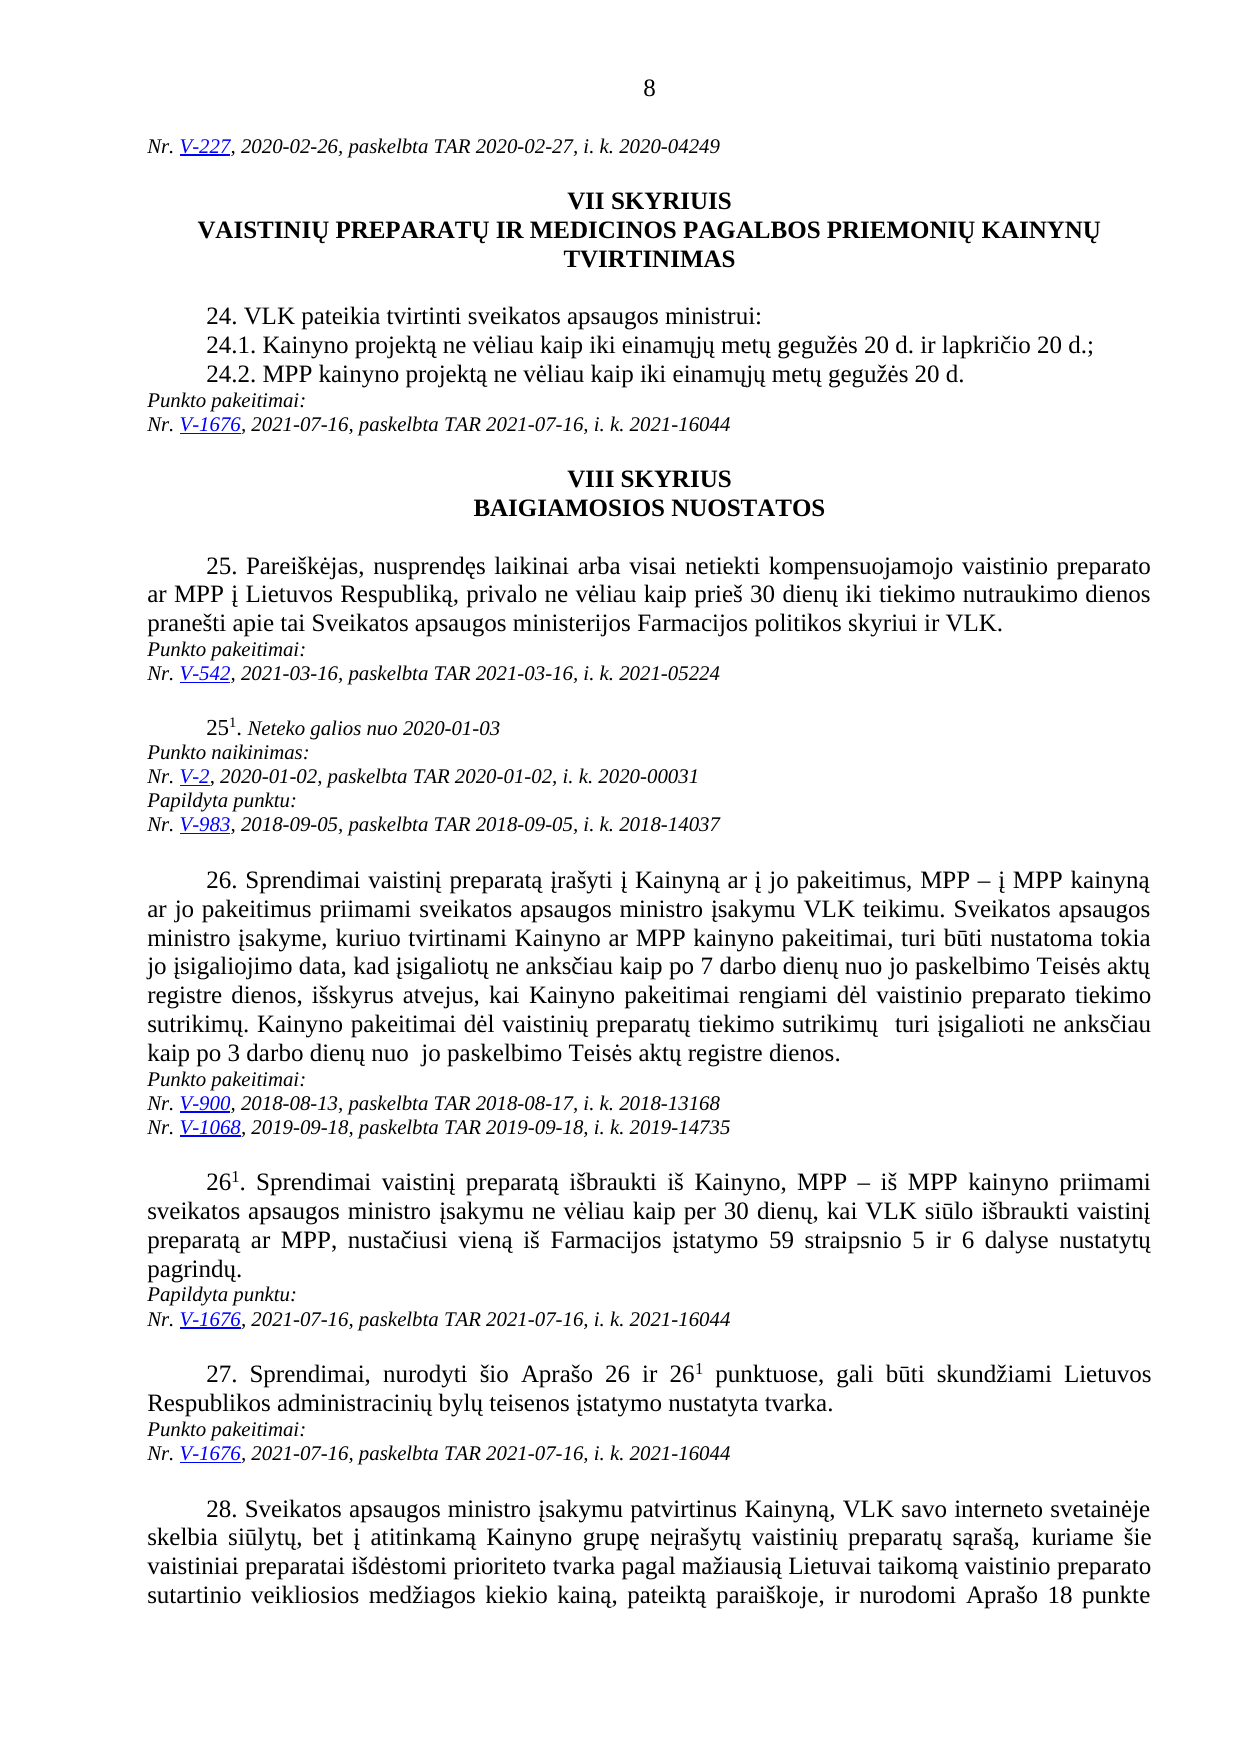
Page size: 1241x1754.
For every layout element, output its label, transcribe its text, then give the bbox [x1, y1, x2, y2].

text Nr. V-1676, 2021-07-16, paskelbta TAR 2021-07-16, i. k. 2021-16044 [147, 1306, 1152, 1331]
text 261. Sprendimai vaistinį preparatą išbraukti iš Kainyno, MPP – iš MPP kainyno priimami sveikatos apsaugos ministro įsakymu ne vėliau kaip per 30 dienų, kai VLK siūlo išbraukti vaistinį preparatą ar MPP, nustačiusi vieną iš Farmacijos įstatymo 59 straipsnio 5 ir 6 dalyse nustatytų pagrindų. [147, 1167, 1152, 1282]
text Punkto pakeitimai: [147, 637, 1152, 661]
text Punkto pakeitimai: [147, 1417, 1152, 1441]
text Nr. V-1068, 2019-09-18, paskelbta TAR 2019-09-18, i. k. 2019-14735 [147, 1114, 1152, 1139]
text 28. Sveikatos apsaugos ministro įsakymu patvirtinus Kainyną, VLK savo interneto svetainėje skelbia siūlytų, bet į atitinkamą Kainyno grupę neįrašytų vaistinių preparatų sąrašą, kuriame šie vaistiniai preparatai išdėstomi prioriteto tvarka pagal mažiausią Lietuvai taikomą vaistinio preparato sutartinio veikliosios medžiagos kiekio kainą, pateiktą paraiškoje, ir nurodomi Aprašo 18 punkte [147, 1494, 1152, 1609]
text VIII SKYRIUS [147, 464, 1152, 493]
text Papildyta punktu: [147, 788, 1152, 812]
text Nr. V-542, 2021-03-16, paskelbta TAR 2021-03-16, i. k. 2021-05224 [147, 661, 1152, 685]
text 24.1. Kainyno projektą ne vėliau kaip iki einamųjų metų gegužės 20 d. ir lapkričio 20 d.; [147, 330, 1152, 359]
text Nr. V-900, 2018-08-13, paskelbta TAR 2018-08-17, i. k. 2018-13168 [147, 1091, 1152, 1114]
text VAISTINIŲ PREPARATŲ IR MEDICINOS PAGALBOS PRIEMONIŲ KAINYNŲ TVIRTINIMAS [147, 215, 1152, 273]
text Nr. V-227, 2020-02-26, paskelbta TAR 2020-02-27, i. k. 2020-04249 [147, 133, 1152, 158]
text Nr. V-2, 2020-01-02, paskelbta TAR 2020-01-02, i. k. 2020-00031 [147, 764, 1152, 788]
text 24.2. MPP kainyno projektą ne vėliau kaip iki einamųjų metų gegužės 20 d. [147, 359, 1152, 388]
text Nr. V-1676, 2021-07-16, paskelbta TAR 2021-07-16, i. k. 2021-16044 [147, 412, 1152, 436]
text Punkto naikinimas: [147, 740, 1152, 764]
text 251. Neteko galios nuo 2020-01-03 [147, 714, 1152, 740]
text 24. VLK pateikia tvirtinti sveikatos apsaugos ministrui: [147, 301, 1152, 330]
text 25. Pareiškėjas, nusprendęs laikinai arba visai netiekti kompensuojamojo vaistinio preparato ar MPP į Lietuvos Respubliką, privalo ne vėliau kaip prieš 30 dienų iki tiekimo nutraukimo dienos pranešti apie tai Sveikatos apsaugos ministerijos Farmacijos politikos skyriui ir VLK. [147, 551, 1152, 637]
text Papildyta punktu: [147, 1282, 1152, 1306]
text Punkto pakeitimai: [147, 388, 1152, 412]
text Nr. V-1676, 2021-07-16, paskelbta TAR 2021-07-16, i. k. 2021-16044 [147, 1441, 1152, 1465]
text VII SKYRIUIS [147, 186, 1152, 215]
text 26. Sprendimai vaistinį preparatą įrašyti į Kainyną ar į jo pakeitimus, MPP – į MPP kainyną ar jo pakeitimus priimami sveikatos apsaugos ministro įsakymu VLK teikimu. Sveikatos apsaugos ministro įsakyme, kuriuo tvirtinami Kainyno ar MPP kainyno pakeitimai, turi būti nustatoma tokia jo įsigaliojimo data, kad įsigaliotų ne anksčiau kaip po 7 darbo dienų nuo jo paskelbimo Teisės aktų registre dienos, išskyrus atvejus, kai Kainyno pakeitimai rengiami dėl vaistinio preparato tiekimo sutrikimų. Kainyno pakeitimai dėl vaistinių preparatų tiekimo sutrikimų turi įsigalioti ne anksčiau kaip po 3 darbo dienų nuo jo paskelbimo Teisės aktų registre dienos. [147, 865, 1152, 1066]
text Nr. V-983, 2018-09-05, paskelbta TAR 2018-09-05, i. k. 2018-14037 [147, 812, 1152, 836]
text Punkto pakeitimai: [147, 1066, 1152, 1091]
text 27. Sprendimai, nurodyti šio Aprašo 26 ir 261 punktuose, gali būti skundžiami Lietuvos Respublikos administracinių bylų teisenos įstatymo nustatyta tvarka. [147, 1359, 1152, 1417]
text BAIGIAMOSIOS NUOSTATOS [147, 493, 1152, 522]
